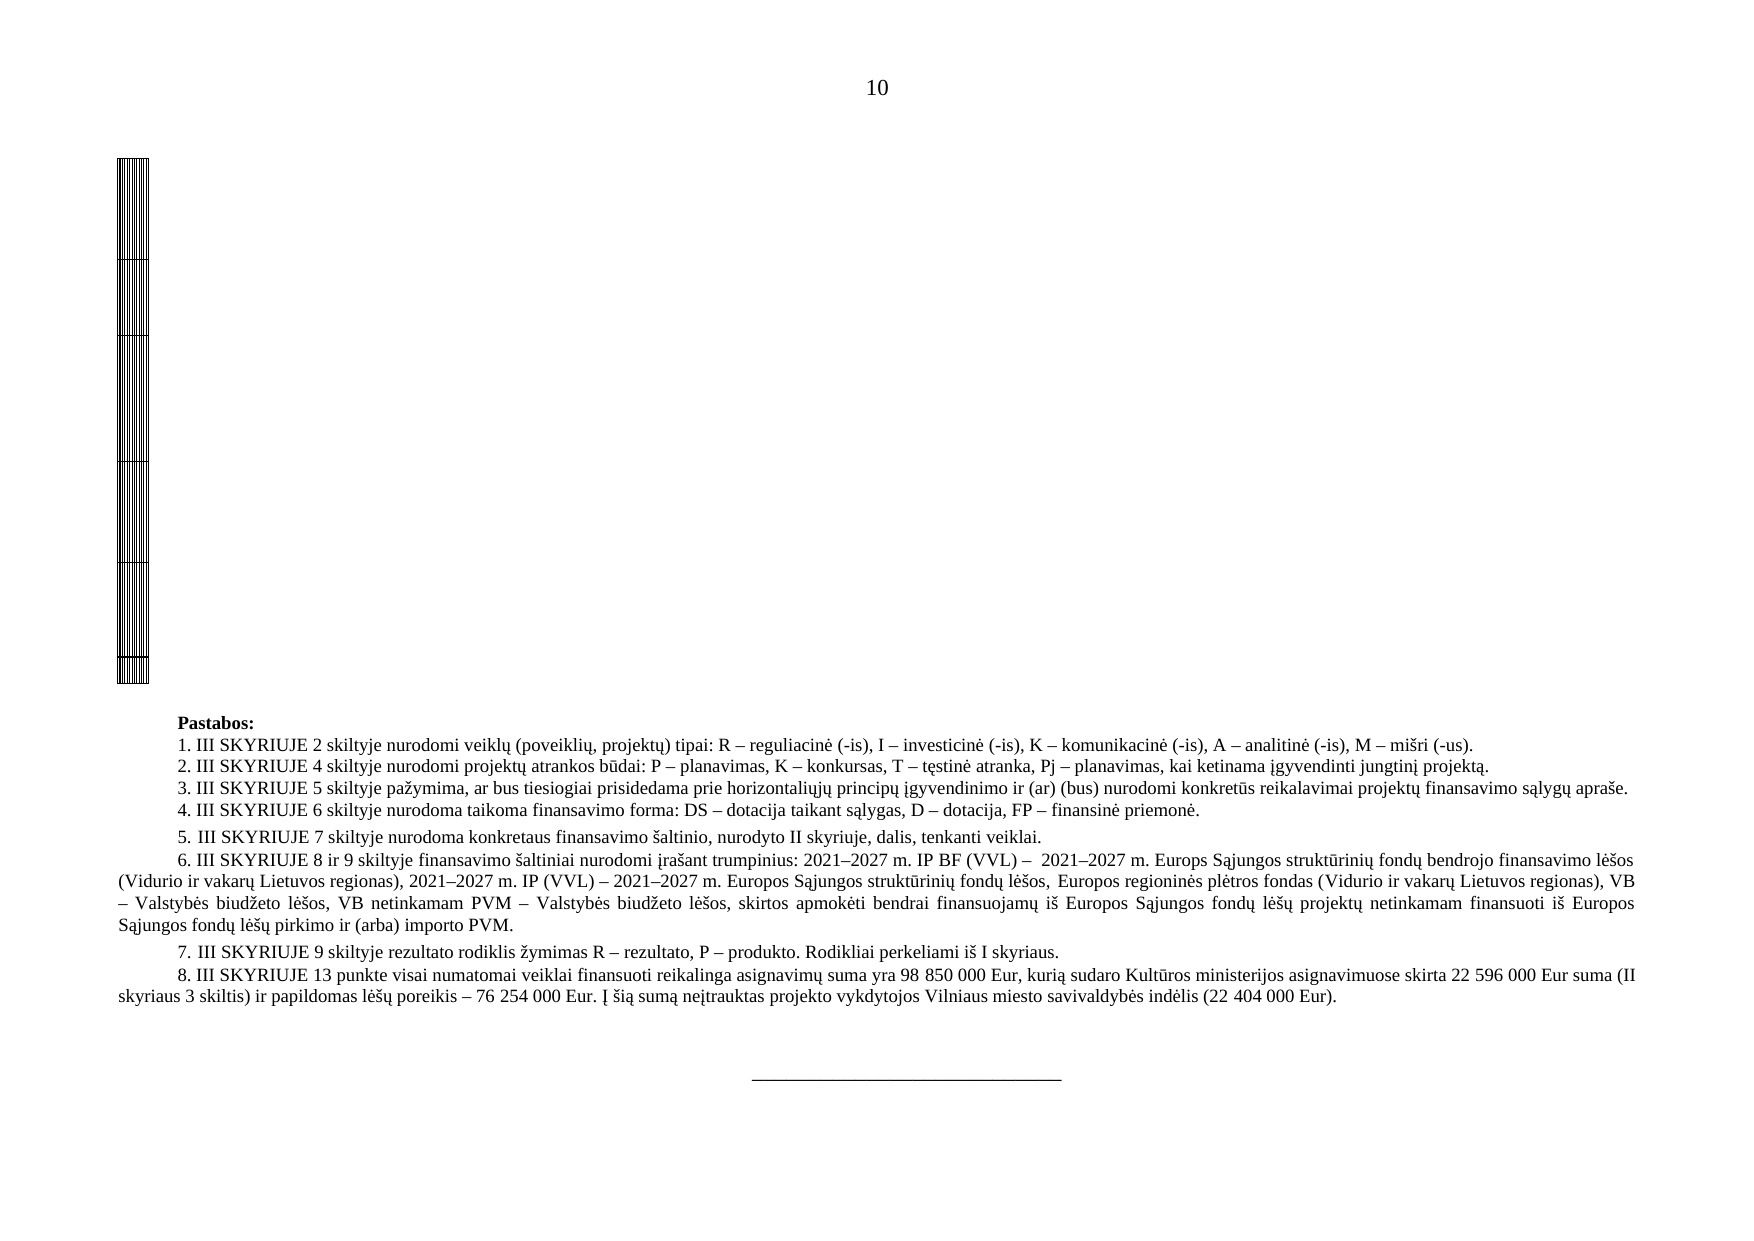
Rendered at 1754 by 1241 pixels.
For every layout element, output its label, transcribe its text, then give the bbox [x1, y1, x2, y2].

text Pastabos: [118, 712, 1636, 734]
text 5. III SKYRIUJE 7 skiltyje nurodoma konkretaus finansavimo šaltinio, nurodyto II skyriuje, dalis, tenkanti veiklai. [118, 820, 1636, 849]
text 6. III SKYRIUJE 8 ir 9 skiltyje finansavimo šaltiniai nurodomi įrašant trumpinius: 2021–2027 m. IP BF (VVL) – 2021–2027 m. Europs Sąjungos struktūrinių fondų bendrojo finansavimo lėšos (Vidurio ir vakarų Lietuvos regionas), 2021–2027 m. IP (VVL) – 2021–2027 m. Europos Sąjungos struktūrinių fondų lėšos, Europos regioninės plėtros fondas (Vidurio ir vakarų Lietuvos regionas), VB – Valstybės biudžeto lėšos, VB netinkamam PVM – Valstybės biudžeto lėšos, skirtos apmokėti bendrai finansuojamų iš Europos Sąjungos fondų lėšų projektų netinkamam finansuoti iš Europos Sąjungos fondų lėšų pirkimo ir (arba) importo PVM. [118, 849, 1636, 935]
text 3. III SKYRIUJE 5 skiltyje pažymima, ar bus tiesiogiai prisidedama prie horizontaliųjų principų įgyvendinimo ir (ar) (bus) nurodomi konkretūs reikalavimai projektų finansavimo sąlygų apraše. [118, 777, 1636, 798]
text 7. III SKYRIUJE 9 skiltyje rezultato rodiklis žymimas R – rezultato, P – produkto. Rodikliai perkeliami iš I skyriaus. [118, 935, 1636, 964]
text 8. III SKYRIUJE 13 punkte visai numatomai veiklai finansuoti reikalinga asignavimų suma yra 98 850 000 Eur, kurią sudaro Kultūros ministerijos asignavimuose skirta 22 596 000 Eur suma (II skyriaus 3 skiltis) ir papildomas lėšų poreikis – 76 254 000 Eur. Į šią sumą neįtrauktas projekto vykdytojos Vilniaus miesto savivaldybės indėlis (22 404 000 Eur). [118, 964, 1636, 1007]
text ___________________________ [118, 1057, 1636, 1084]
text 2. III SKYRIUJE 4 skiltyje nurodomi projektų atrankos būdai: P – planavimas, K – konkursas, T – tęstinė atranka, Pj – planavimas, kai ketinama įgyvendinti jungtinį projektą. [118, 755, 1636, 777]
text 1. III SKYRIUJE 2 skiltyje nurodomi veiklų (poveiklių, projektų) tipai: R – reguliacinė (-is), I – investicinė (-is), K – komunikacinė (-is), A – analitinė (-is), M – mišri (-us). [118, 734, 1636, 755]
text 4. III SKYRIUJE 6 skiltyje nurodoma taikoma finansavimo forma: DS – dotacija taikant sąlygas, D – dotacija, FP – finansinė priemonė. [118, 798, 1636, 820]
